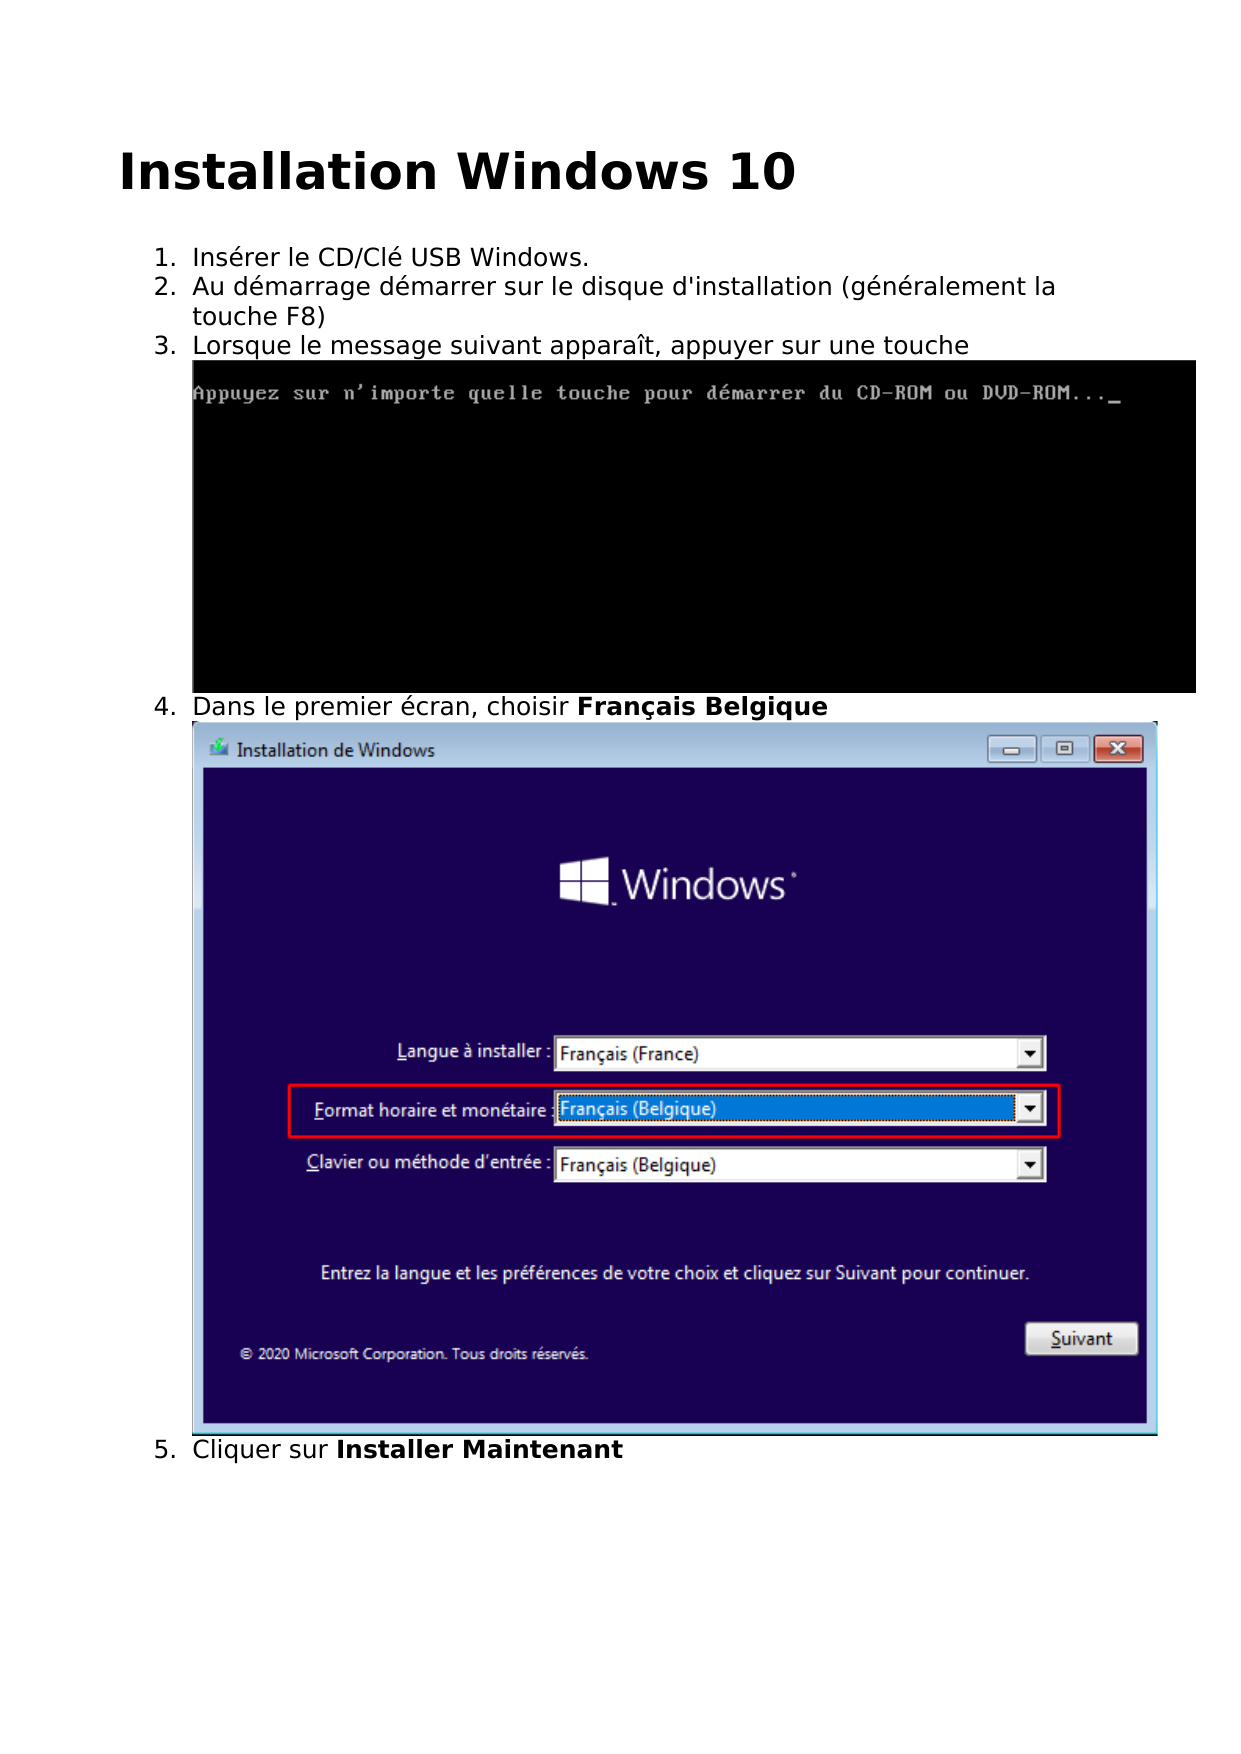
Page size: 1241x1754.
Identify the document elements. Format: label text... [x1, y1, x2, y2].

list Au démarrage démarrer sur le disque d'installation (généralement la touche F8) [177, 272, 1122, 331]
list Lorsque le message suivant apparaît, appuyer sur une touche [177, 331, 1122, 692]
picture [192, 360, 1196, 693]
list Cliquer sur Installer Maintenant [177, 1436, 1122, 1465]
subtitle Installation Windows 10 [118, 143, 1122, 201]
list Dans le premier écran, choisir Français Belgique [177, 692, 1122, 1436]
picture [192, 721, 1158, 1436]
list Insérer le CD/Clé USB Windows. [177, 243, 1122, 272]
